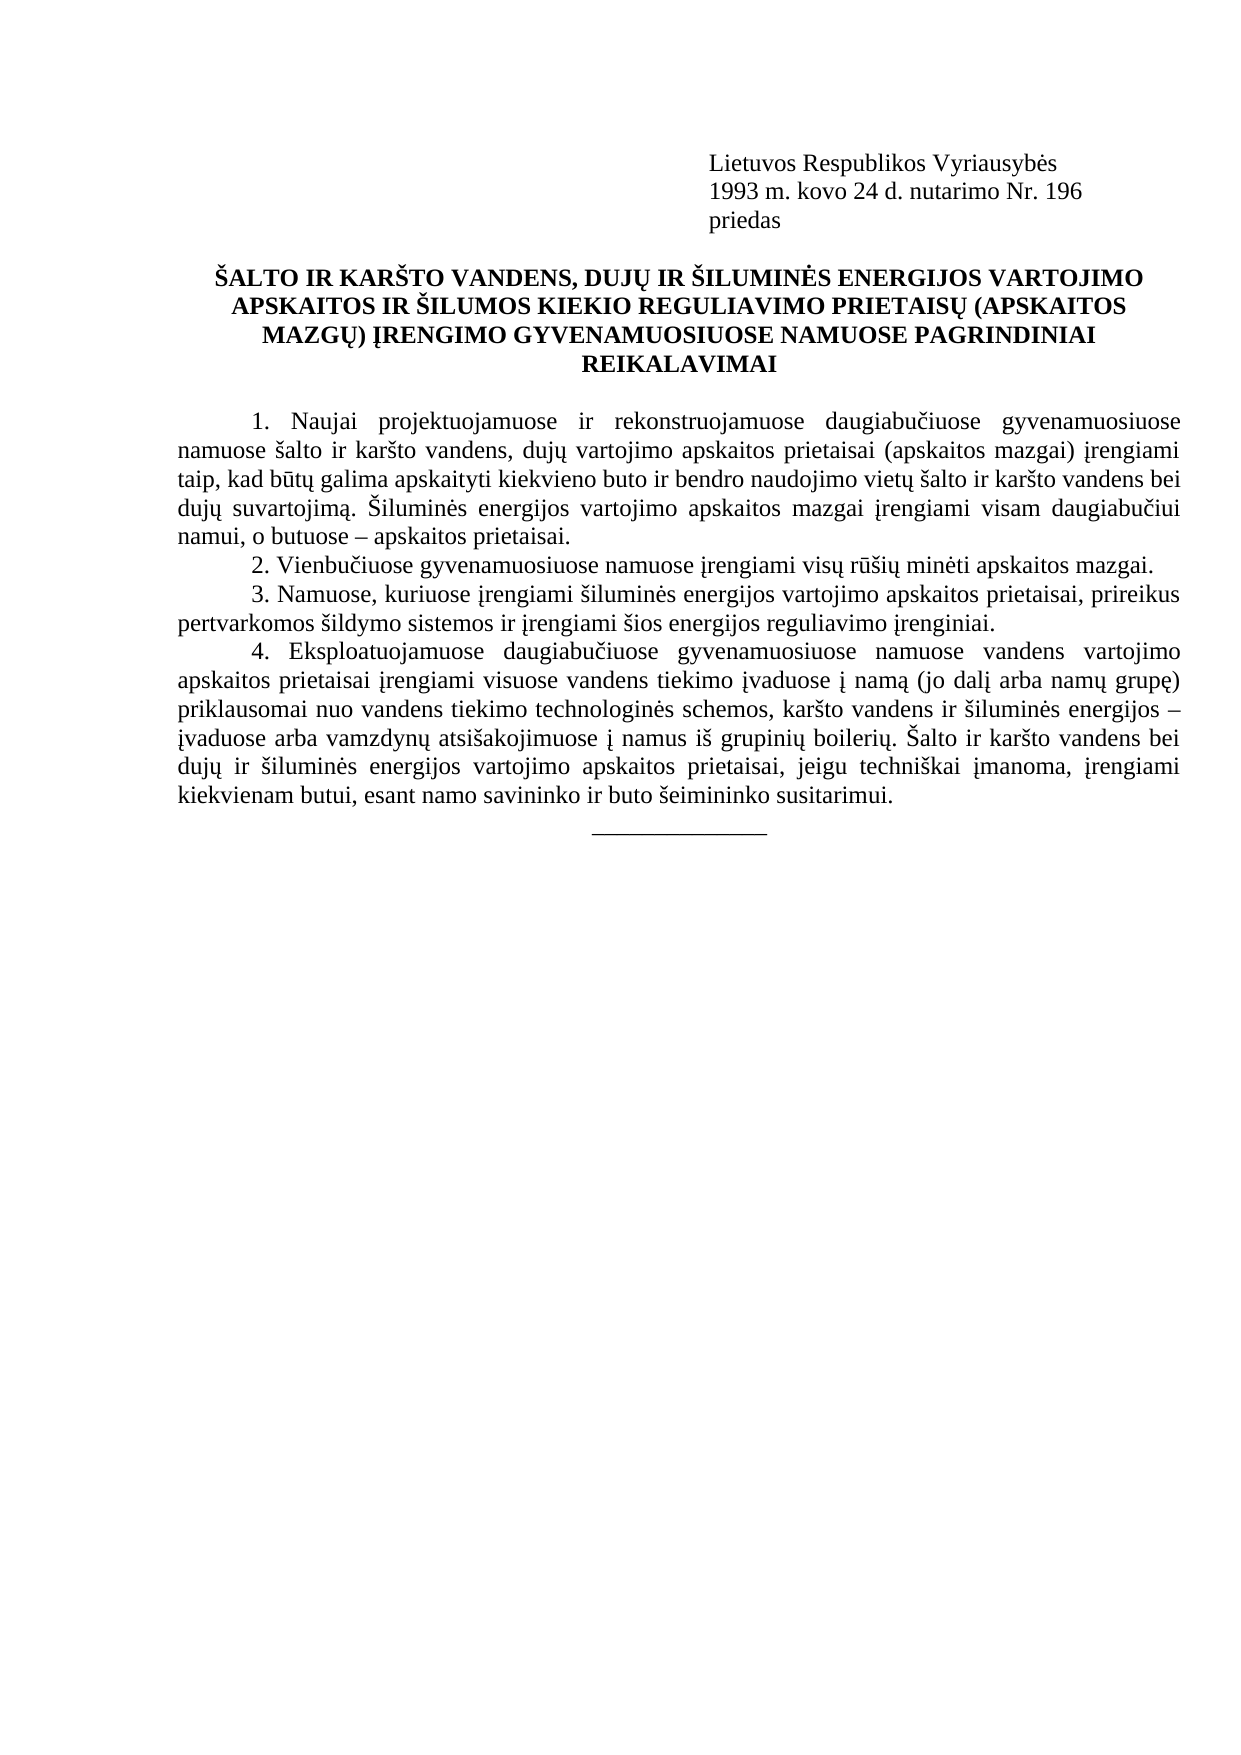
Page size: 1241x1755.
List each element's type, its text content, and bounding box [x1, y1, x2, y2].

text priedas [177, 205, 1181, 234]
text 1993 m. kovo 24 d. nutarimo Nr. 196 [177, 176, 1181, 205]
text ______________ [177, 809, 1181, 838]
text 2. Vienbučiuose gyvenamuosiuose namuose įrengiami visų rūšių minėti apskaitos mazgai. [177, 550, 1181, 579]
text Lietuvos Respublikos Vyriausybės [177, 148, 1181, 176]
text 1. Naujai projektuojamuose ir rekonstruojamuose daugiabučiuose gyvenamuosiuose namuose šalto ir karšto vandens, dujų vartojimo apskaitos prietaisai (apskaitos mazgai) įrengiami taip, kad būtų galima apskaityti kiekvieno buto ir bendro naudojimo vietų šalto ir karšto vandens bei dujų suvartojimą. Šiluminės energijos vartojimo apskaitos mazgai įrengiami visam daugiabučiui namui, o butuose – apskaitos prietaisai. [177, 406, 1181, 550]
text Šalto ir karšto vandens, dujų ir šiluminės energijos vartojimo apskaitos ir šilumos kiekio reguliavimo prietaisų (apskaitos mazgų) įrengimo gyvenamuosiuose namuose pagrindiniai reikalavimai [177, 263, 1181, 378]
text 4. Eksploatuojamuose daugiabučiuose gyvenamuosiuose namuose vandens vartojimo apskaitos prietaisai įrengiami visuose vandens tiekimo įvaduose į namą (jo dalį arba namų grupę) priklausomai nuo vandens tiekimo technologinės schemos, karšto vandens ir šiluminės energijos – įvaduose arba vamzdynų atsišakojimuose į namus iš grupinių boilerių. Šalto ir karšto vandens bei dujų ir šiluminės energijos vartojimo apskaitos prietaisai, jeigu techniškai įmanoma, įrengiami kiekvienam butui, esant namo savininko ir buto šeimininko susitarimui. [177, 636, 1181, 809]
text 3. Namuose, kuriuose įrengiami šiluminės energijos vartojimo apskaitos prietaisai, prireikus pertvarkomos šildymo sistemos ir įrengiami šios energijos reguliavimo įrenginiai. [177, 579, 1181, 636]
